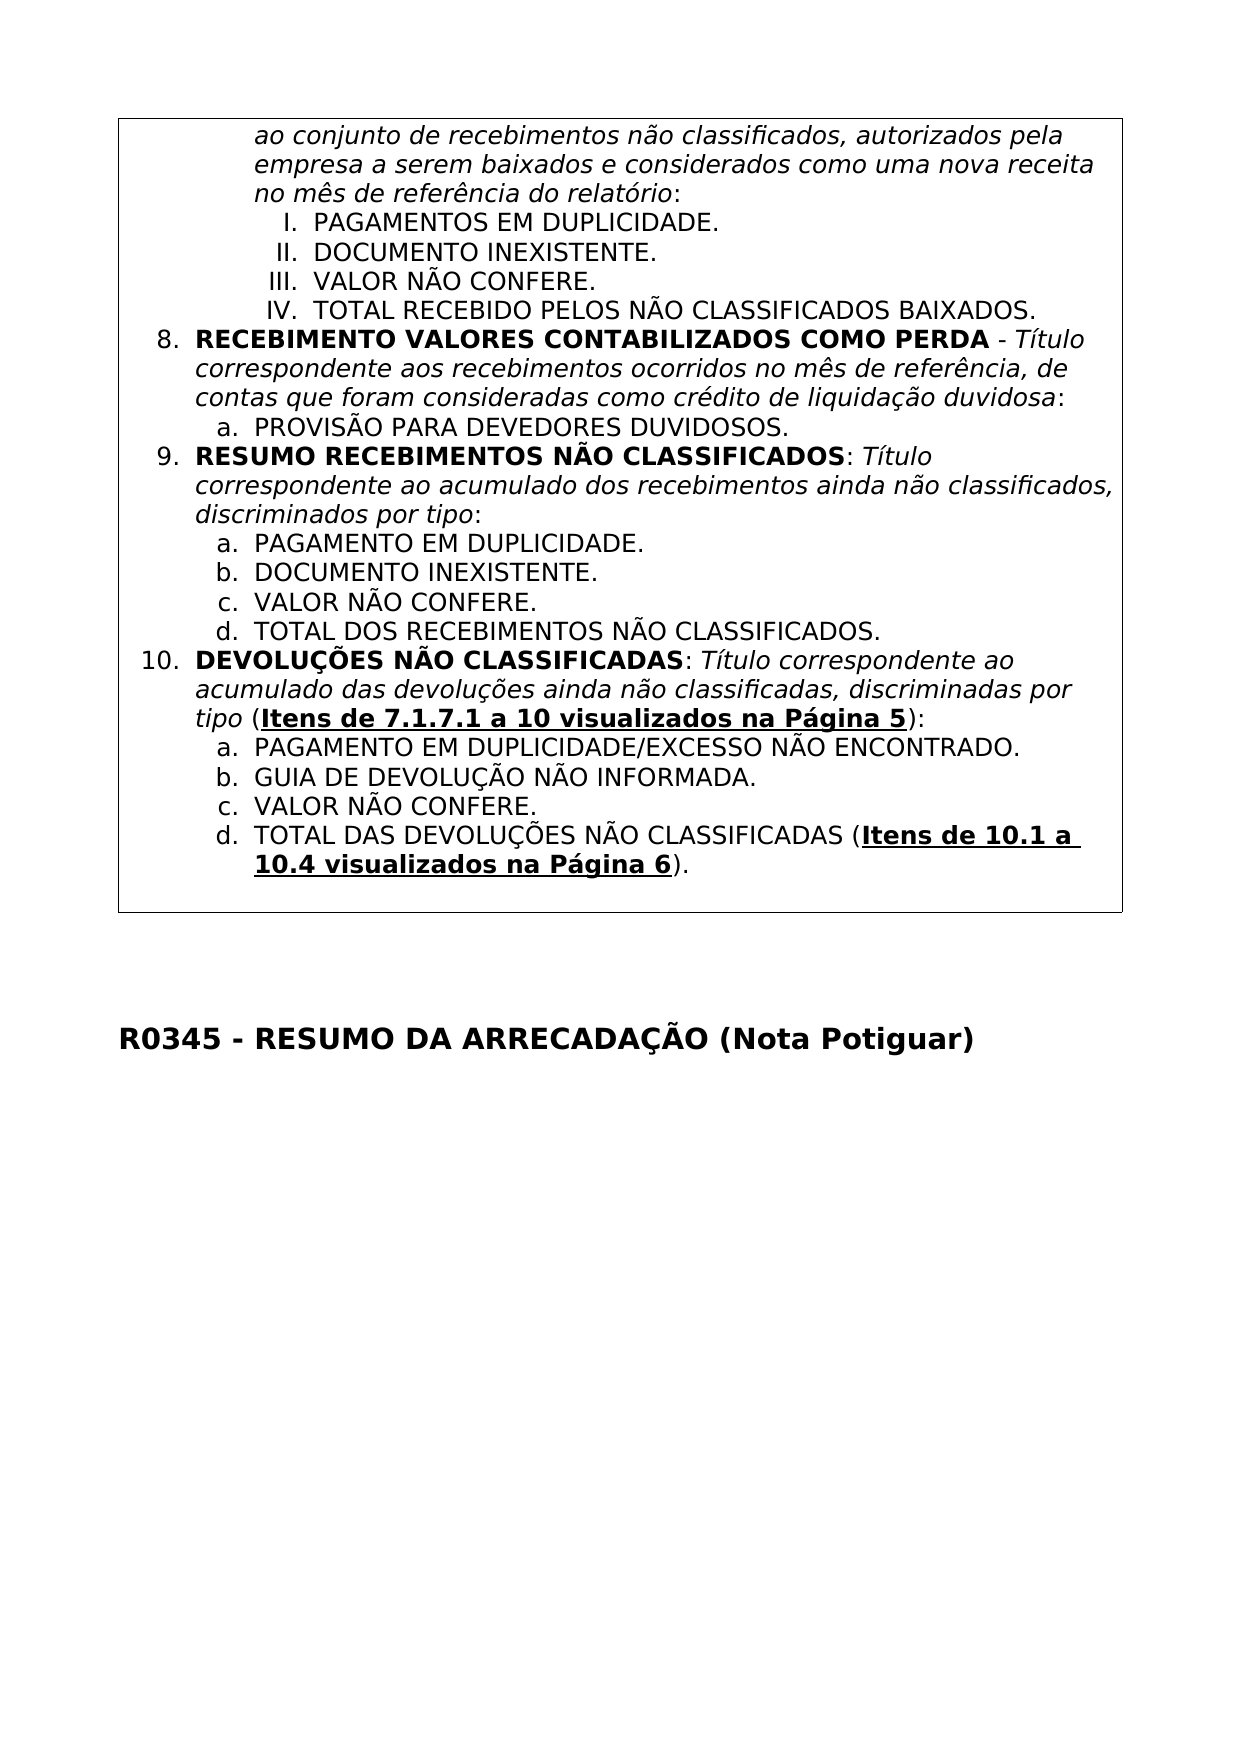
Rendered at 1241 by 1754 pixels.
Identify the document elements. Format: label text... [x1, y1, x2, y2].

subtitle R0345 - RESUMO DA ARRECADAÇÃO (Nota Potiguar) [118, 1023, 1122, 1057]
table_header RECEBIMENTOS CLASSIFICADOS: Título para indicar o conjunto de recebimentos no mês de referência que foram classificados, ou seja, contas, guias de pagamento, financiamentos e parcelamentos que deram baixa no Contas a Receber da empresa. CONTAS: Título correspondente ao recebimento das contas que foram classificadas no mês de referência, discriminando seus respectivos valores de água, esgoto, financiamentos cobrados, parcelamentos cobrados e descontos concedidos: ÁGUA. ESGOTO. FINANCIAMENTOS COBRADOS - Discrimina os financiamentos cobrados nas contas recebidas no mês de referência: LIGAÇÕES DE ÁGUA. ACRÉSCIMOS POR IMPONTUALIDADE. RELIGAÇÕES E SANÇÕES. AFERIÇÃO DE HIDRÔMETROS. EXTENSÕES DA REDE DE ÁGUA. OUTROS SERVIÇOS DE ÁGUA. LIGAÇÕES DE ESGOTO. TARIFA DE ÁGUA. TARIFA DE ESGOTO. TOTAL. PARCELAMENTOS COBRADOS - Título correspondente ao recebimento, nas contas, das prestações de parcelamento discriminadas por rubrica contábil: ÁGUA. FINANCIAMENTOS COBRADOS: OUTROS SERVIÇOS DE ÁGUA. TOTAL. JUROS. TOTAL. CRÉDITOS REALIZADOS: Título correspondente aos créditos concedidos nas contas que foram recebidas no mês de referência, discriminados pelo tipo de crédito realizado. DOCUMENTOS PAGOS EM DUPLICIDADE EXCESSO: VALORES COBRADOS INDEVIDAMENTE. ACRÉSCIMOS POR IMPONTUALIDADE. OUTROS SERVIÇOS DE ÁGUA. TOTAL. DESCONTOS CONCEDIDOS. TOTAL. TOTAL CRÉDITOS REALIZADOS: Título para indicar o agrupamento das subdivisões do TOTAL dos créditos classificados no mês de referência (Itens de 1 a 1.1.6 visualizados na Página 1). IMPOSTOS RETIDOS NAS CONTAS RECEBIDAS: Título correspondente aos impostos retidos nas contas dos órgãos públicos federais, recebidas no mês de referência, discriminado por tipo de imposto: IMPOSTO DE RENDA. CSLL. COFINS. PIS/PASEP. DOAÇÕES RECEBIDAS EM CONTA - Título correspondente ao conjunto de doações realizadas através das contas recebidas no mês de referência, discriminadas pelas instituições beneficiadas: GRUPO CONTÁBIL: Título para indicar o agrupamento das rubricas contábeis definidas pela empresa para representar as doações recebidas em conta: DOAÇÃO HOSP. VARELA SANTIAGO. DOAÇÃO INST. JUVINO BARRETO. TOTAL. TOTAL DO RECEBIMENTO DE CONTAS: Valor total das contas recebidas no mês de referência, que foram classificadas. GUIAS DE PAGAMENTO: Título correspondente aos recebimentos no mês de referência de guias de pagamento classificadas, discriminada por tipo. ENTRADAS PARCELAMENTO. GRUPO CONTÁBIL: Título para indicar o agrupamento das rubricas contábeis definidas pela empresa para representar as guias de pagamento recebidas no mês de referência: LIGAÇÕES DE ÁGUA. ACRÉSCIMOS POR IMPONTUALIDADE. RELIGAÇÕES E SANÇÕES. OUTROS SERVIÇOS DE ÁGUA. TOTAL. FINANCIAMENTOS A COBRAR DE CURTO PRAZO: Título correspondente aos recebimentos referentes aos financiamentos a cobrar de curto prazo (que geraram até doze prestações). GRUPO CONTÁBIL: Título para indicar o agrupamento das rubricas contábeis definidas pela empresa para representar os financiamentos a cobrar de curto prazo recebidos no mês de referência: LIGAÇÕES DE ÁGUA. ACRÉSCIMOS POR IMPONTUALIDADE. RELIGAÇÕES E SANÇÕES. OUTROS SERVIÇOS DE ÁGUA. TARIFA DE ÁGUA. TOTAL. PARCELAMENTOS A COBRAR DE CURTO PRAZO: Título correspondente aos recebimentos referentes aos parcelamentos a cobrar de curto prazo (que geraram até doze prestações). GRUPO CONTÁBIL: Título para indicar o agrupamento das rubricas contábeis definidas pela empresa para representar os parcelamentos a cobrar de curto prazo realizados no mês de referência: OUTROS SERVIÇOS DE ÁGUA. TOTAL. PARCELAMENTOS A COBRAR DE LONGO PRAZO: Título correspondente aos recebimentos referentes aos parcelamentos a cobrar de longo prazo (que geraram a décima terceira prestação em diante). GRUPO CONTÁBIL: Título para indicar o agrupamento das rubricas contábeis definidas pela empresa para representar os parcelamentos a cobrar de longo prazo realizados no mês de referência: OUTROS SERVIÇOS DE ÁGUA (Itens de 1.1.7 a 1.5.1.1 visualizados na Página 2). TOTAL. TOTAL DOS RECEBIMENTOS CLASSIFICADOS: Título correspondente ao total dos recebimentos no mês de referência que deram baixa no Contas a Receber da empresa: TOTAL DOS RECEBIMENTOS CLASSIFICADOS. RECEBIMENTOS NÃO CLASSIFICADOS: Título correspondente ao conjunto de recebimentos no mês de referência que não foram classificados, ou seja, que não deram baixa no Contas a Receber da empresa : PAGAMENTO EM DUPLICIDADE. DOCUMENTO INEXISTENTE. VALOR NÃO CONFERE. TOTAL DOS RECEBIMENTOS NÃO CLASSIFICADOS. DESCONTOS - Título correspondente ao conjunto de descontos condicionais (para estimular o pagamento) que foram concedidos sobre os recebimentos do mês de referência: OUTROS. TOTAL POR PAGAMENTO À VISTA. POR CRÉDITO. TOTAL DOS DESCONTOS. TOTAL DOS RECEBIMENTOS: TOTAL DOS RECEBIMENTOS - Total dos recebimentos do mês de referência (classificados e não classificados). DEVOLUÇÕES CLASSIFICADAS: Título que agrupa o total das devoluções classificadas no sistema: DOCUMENTOS PAGOS EM DUPLICIDADE EXCESSO. VALORES COBRADOS INDEVIDAMENTE. GRUPO CONTÁBIL: Título para indicar o agrupamento das rubricas contábeis definidas pela empresa para discriminar os tipos de valores cobrados indevidamente, entre: OUTROS SERVIÇOS DE ÁGUA. TOTAL - Total das devoluções classificadas. TOTAL DAS DEVOLUÇÕES CLASSIFICADAS. RECEBIMENTO LÍQUIDO: Título que agrupa o total das diferenças entre o total dos recebimentos MENOS o total das devoluções, entre: ARRECADAÇÃO LÍQUIDA. IMPOSTOS RETIDOS. DOAÇÕES RECEBIDAS. ARRECADAÇÃO LÍQUIDA (RECEBIMENTO LIQ. + IMPOSTOS RETIDOS - DOAÇÕES). RECEBIMENTOS DE MESES ANTERIORES CLASSIFICADOS NO MÊS - Título que agrupa os totais dos recebimentos não classificados ocorridos em meses anteriores, mas que foram classificados (dado baixa) no mês de referência do relatório, entre contas, financiamentos, parcelamentos e créditos: CONTAS - Título que agrupa o total das contas não classificadas, recebidas nos meses anteriores e que foram classificadas no mês de referência: ÁGUA. ESGOTO (Itens de 1.5.1.2 a 7.1.2 visualizados na página 3). FINANCIAMENTOS COBRADOS - Título para indicar os totais de financiamentos não classificados, mas que foram classificados (dado baixa) no mês de referência do relatório: LIGAÇÕES DE ÁGUA. ACRÉSCIMOS POR IMPONTUALIDADE. RELIGAÇÕES E SANÇÕES. AFERIÇÃO DE HIDRÔMETROS. OUTROS SERVIÇOS DE ÁGUA. TARIFA DE ÁGUA. TARIFA DE ESGOTO. TOTAL. PARCELAMENTOS COBRADOS - Título para indicar os totais de parcelamentos não classificados, mas que foram classificados (dado baixa) no mês de referência do relatório: ÁGUA. FINANCIAMENTOS COBRADOS - Título para indicar os totais de financiamentos não classificados, mas que foram classificados (dado baixa) no mês de referência do relatório: OUTROS SERVIÇOS DE ÁGUA. TOTAL. JUROS COBRADOS - Juros sobre os parcelamentos não classificados, classificados no mês de referência. TOTAL. CRÉDITOS REALIZADOS - Título para indicar os totais dos créditos não classificados, mas que foram classificados (dado baixa) no mês de referência do relatório. Créditos por: DOCUMENTOS PAGOS EM DUPLICIDADE EXCESSO. VALORES COBRADOS INDEVIDAMENTE. OUTROS SERVIÇOS DE ÁGUA. TOTAL. DESCONTOS CONCEDIDOS. TOTAL - Título para indicar os totais dos créditos não classificados, entre: TOTAL CRÉDITOS REALIZADOS. IMPOSTOS RETIDOS NAS CONTAS DO MÊS ANTERIOR CLASSIFICADOS NO MÊS - Título que agrupa os totais dos impostos que incidiram sobre os recebimentos anteriores não classificados, mas que foram classificados (dado baixa) no mês de referência do relatório: IMPOSTO DE RENDA. CSLL. COFINS. PIS/PASEP. DOAÇÕES RECEBIDAS EM CONTA - Título que agrupa os totais das doações que constaram sobre os recebimentos anteriores não classificados, mas que foram classificados (dado baixa) no mês de referência do relatório (Itens de 7.1.3 a 7.1.7 visualizados na Página 4): DOAÇÃO HOSPITAL VARELA SANTIAGO. TOTAL. TOTAL DOS RECEBIMENTOS DE CONTAS - Corresponde aos totais dos recebimentos de contas não classificadas, mas que foram classificadas (dado baixa) no mês de referência do relatório: GUIAS DE PAGAMENTO - Título que agrupa os totais das guias de pagamento que constaram sobre os recebimentos anteriores não classificados, mas que foram classificados (dado baixa) no mês de referência do relatório: ENTRADAS DE PARCELAMENTO. GRUPO CONTÁBIL - Título para indicar o agrupamento das rubricas contábeis definidas pela empresa para representar as guias de pagamento não classificadas, mas que foram classificadas no mês de referência: ACRÉSCIMO POR IMPONTUALIDADE. TOTAL - Total das entradas de parcelamento. FINANCIAMENTOS A COBRAR DE CURTO PRAZO - Título que agrupa os totais dos financiamentos cujas parcelas serão cobradas no intervalo de até um ano, incluídos nos recebimentos anteriores não classificados, mas que foram classificados (dado baixa) no mês de referência do relatório: GRUPO CONTÁBIL - Título para indicar o agrupamento das rubricas contábeis definidas pela empresa para representar os financiamentos a cobrar de curto prazo: ACRÉSCIMOS POR IMPONTUALIDADE. RELIGAÇÕES E SANÇÕES. OUTROS SERVIÇOS DE ÁGUA. TOTAL. PARCELAMENTOS A COBRAR DE CURTO PRAZO - Título que agrupa os totais dos parcelamentos cujas parcelas serão cobradas no intervalo de até um ano, incluídos nos recebimentos anteriores não classificados, mas que foram classificados (dado baixa) no mês de referência do relatório: GRUPO CONTÁBIL - Título para indicar o agrupamento das rubricas contábeis definidas pela empresa para representar os parcelamentos a cobrar de curto prazo: OUTROS SERVIÇOS DE ÁGUA. TOTAL. TOTAL RECEBIMENTO MESES ANTERIORES CLASSIFICADOS NO MÊS - Total dos recebimentos anteriores não classificados, mas que foram classificados (dado baixa) no mês de referência do relatório. BAIXA RECEBIMENTOS NÃO CLASSIFICADOS - Título correspondente ao conjunto de recebimentos não classificados, autorizados pela empresa a serem baixados e considerados como uma nova receita no mês de referência do relatório: PAGAMENTOS EM DUPLICIDADE. DOCUMENTO INEXISTENTE. VALOR NÃO CONFERE. TOTAL RECEBIDO PELOS NÃO CLASSIFICADOS BAIXADOS. RECEBIMENTO VALORES CONTABILIZADOS COMO PERDA - Título correspondente aos recebimentos ocorridos no mês de referência, de contas que foram consideradas como crédito de liquidação duvidosa: PROVISÃO PARA DEVEDORES DUVIDOSOS. RESUMO RECEBIMENTOS NÃO CLASSIFICADOS: Título correspondente ao acumulado dos recebimentos ainda não classificados, discriminados por tipo: PAGAMENTO EM DUPLICIDADE. DOCUMENTO INEXISTENTE. VALOR NÃO CONFERE. TOTAL DOS RECEBIMENTOS NÃO CLASSIFICADOS. DEVOLUÇÕES NÃO CLASSIFICADAS: Título correspondente ao acumulado das devoluções ainda não classificadas, discriminadas por tipo (Itens de 7.1.7.1 a 10 visualizados na Página 5): PAGAMENTO EM DUPLICIDADE/EXCESSO NÃO ENCONTRADO. GUIA DE DEVOLUÇÃO NÃO INFORMADA. VALOR NÃO CONFERE. TOTAL DAS DEVOLUÇÕES NÃO CLASSIFICADAS (Itens de 10.1 a 10.4 visualizados na Página 6). [119, 119, 1122, 912]
